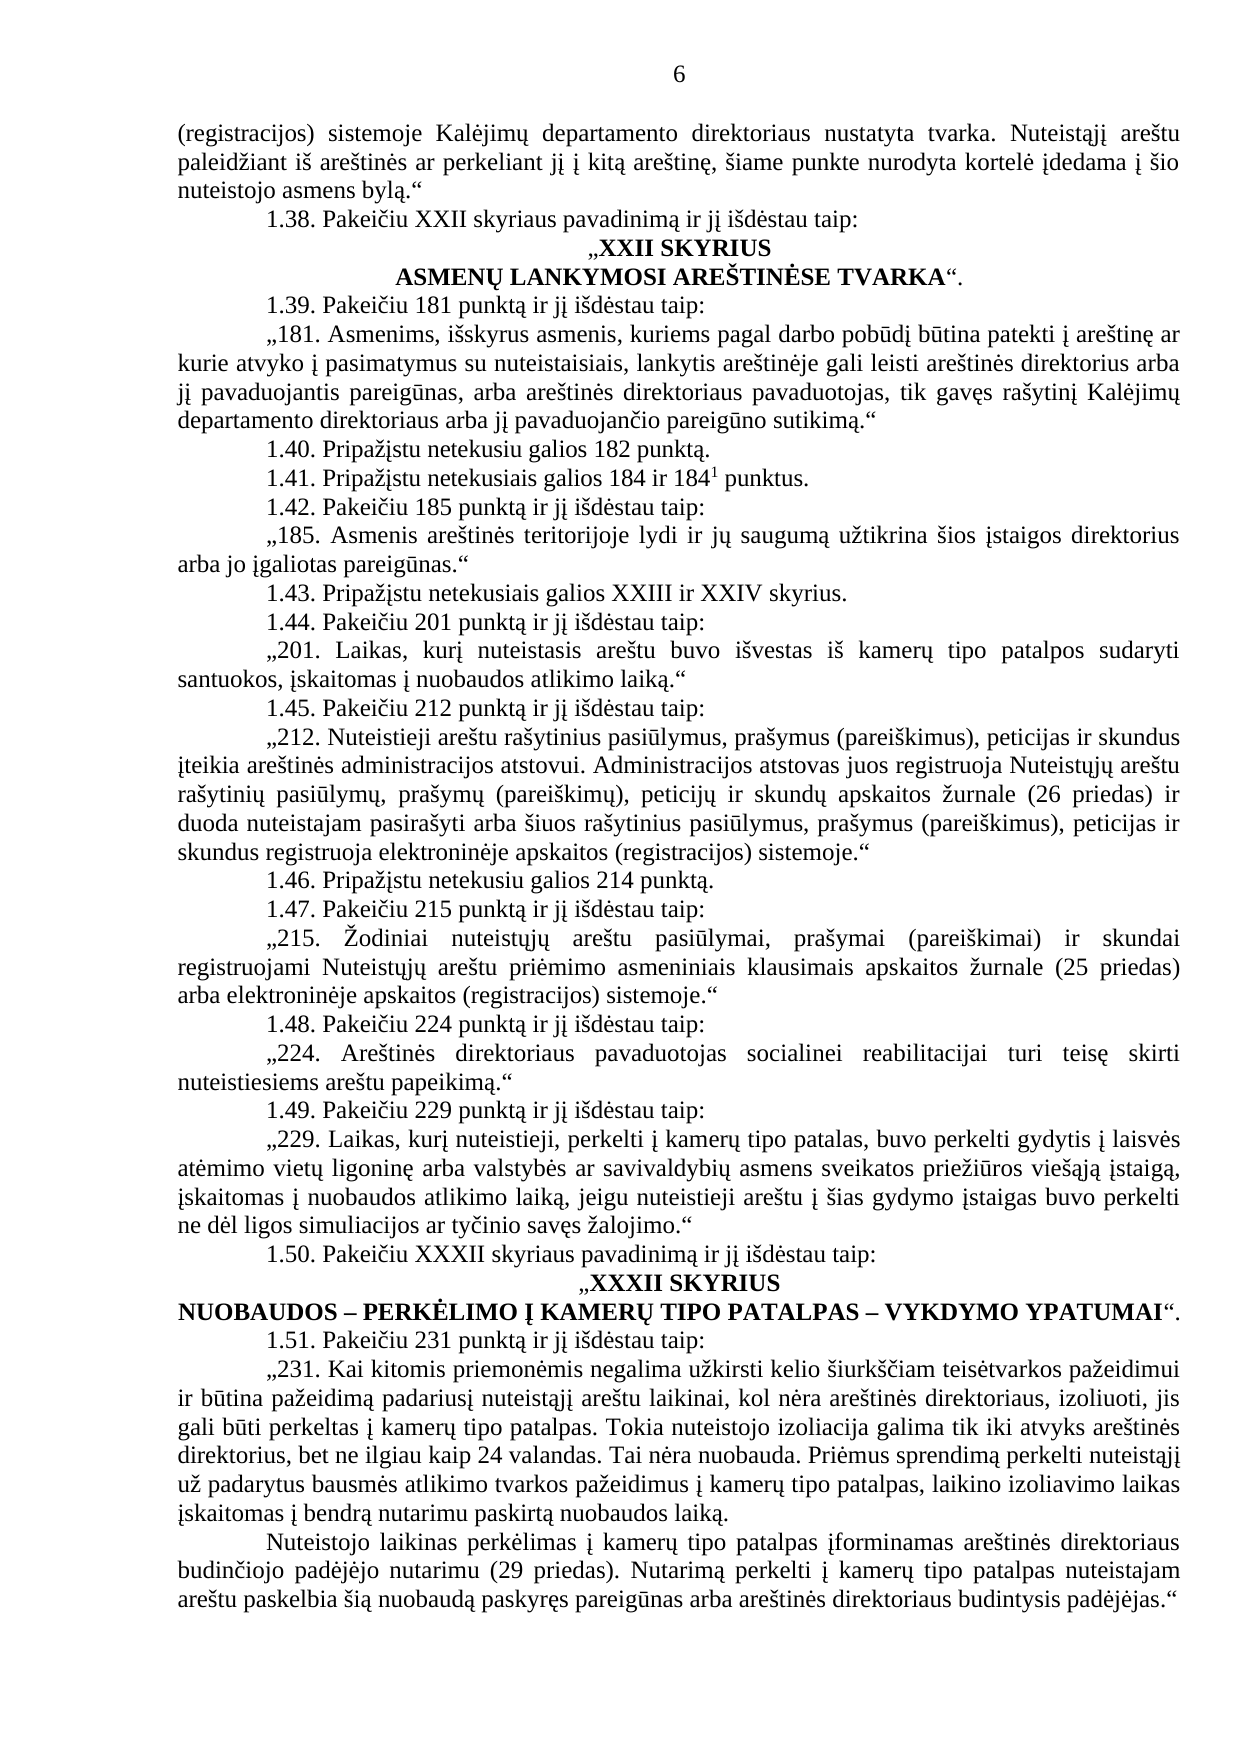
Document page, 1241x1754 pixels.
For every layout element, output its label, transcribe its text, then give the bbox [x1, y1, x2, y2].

text „229. Laikas, kurį nuteistieji, perkelti į kamerų tipo patalas, buvo perkelti gydytis į laisvės atėmimo vietų ligoninę arba valstybės ar savivaldybių asmens sveikatos priežiūros viešąją įstaigą, įskaitomas į nuobaudos atlikimo laiką, jeigu nuteistieji areštu į šias gydymo įstaigas buvo perkelti ne dėl ligos simuliacijos ar tyčinio savęs žalojimo.“ [177, 1124, 1181, 1239]
text 1.44. Pakeičiu 201 punktą ir jį išdėstau taip: [177, 607, 1181, 636]
text (registracijos) sistemoje Kalėjimų departamento direktoriaus nustatyta tvarka. Nuteistąjį areštu paleidžiant iš areštinės ar perkeliant jį į kitą areštinę, šiame punkte nurodyta kortelė įdedama į šio nuteistojo asmens bylą.“ [177, 118, 1181, 204]
text 1.49. Pakeičiu 229 punktą ir jį išdėstau taip: [177, 1096, 1181, 1124]
text 1.50. Pakeičiu XXXII skyriaus pavadinimą ir jį išdėstau taip: [177, 1239, 1181, 1268]
text „212. Nuteistieji areštu rašytinius pasiūlymus, prašymus (pareiškimus), peticijas ir skundus įteikia areštinės administracijos atstovui. Administracijos atstovas juos registruoja Nuteistųjų areštu rašytinių pasiūlymų, prašymų (pareiškimų), peticijų ir skundų apskaitos žurnale (26 priedas) ir duoda nuteistajam pasirašyti arba šiuos rašytinius pasiūlymus, prašymus (pareiškimus), peticijas ir skundus registruoja elektroninėje apskaitos (registracijos) sistemoje.“ [177, 722, 1181, 866]
text „201. Laikas, kurį nuteistasis areštu buvo išvestas iš kamerų tipo patalpos sudaryti santuokos, įskaitomas į nuobaudos atlikimo laiką.“ [177, 636, 1181, 693]
text 1.45. Pakeičiu 212 punktą ir jį išdėstau taip: [177, 693, 1181, 722]
text 1.48. Pakeičiu 224 punktą ir jį išdėstau taip: [177, 1009, 1181, 1038]
text 1.41. Pripažįstu netekusiais galios 184 ir 1841 punktus. [177, 463, 1181, 492]
text 1.40. Pripažįstu netekusiu galios 182 punktą. [177, 434, 1181, 463]
text „XXXII SKYRIUS [177, 1268, 1181, 1297]
text „185. Asmenis areštinės teritorijoje lydi ir jų saugumą užtikrina šios įstaigos direktorius arba jo įgaliotas pareigūnas.“ [177, 521, 1181, 578]
text 1.39. Pakeičiu 181 punktą ir jį išdėstau taip: [177, 291, 1181, 319]
text 1.46. Pripažįstu netekusiu galios 214 punktą. [177, 866, 1181, 894]
text „231. Kai kitomis priemonėmis negalima užkirsti kelio šiurkščiam teisėtvarkos pažeidimui ir būtina pažeidimą padariusį nuteistąjį areštu laikinai, kol nėra areštinės direktoriaus, izoliuoti, jis gali būti perkeltas į kamerų tipo patalpas. Tokia nuteistojo izoliacija galima tik iki atvyks areštinės direktorius, bet ne ilgiau kaip 24 valandas. Tai nėra nuobauda. Priėmus sprendimą perkelti nuteistąjį už padarytus bausmės atlikimo tvarkos pažeidimus į kamerų tipo patalpas, laikino izoliavimo laikas įskaitomas į bendrą nutarimu paskirtą nuobaudos laiką. [177, 1354, 1181, 1527]
text 1.42. Pakeičiu 185 punktą ir jį išdėstau taip: [177, 492, 1181, 521]
text 1.47. Pakeičiu 215 punktą ir jį išdėstau taip: [177, 894, 1181, 923]
text 1.51. Pakeičiu 231 punktą ir jį išdėstau taip: [177, 1326, 1181, 1354]
text „224. Areštinės direktoriaus pavaduotojas socialinei reabilitacijai turi teisę skirti nuteistiesiems areštu papeikimą.“ [177, 1038, 1181, 1096]
text „215. Žodiniai nuteistųjų areštu pasiūlymai, prašymai (pareiškimai) ir skundai registruojami Nuteistųjų areštu priėmimo asmeniniais klausimais apskaitos žurnale (25 priedas) arba elektroninėje apskaitos (registracijos) sistemoje.“ [177, 923, 1181, 1009]
text NUOBAUDOS – PERKĖLIMO Į KAMERŲ TIPO PATALPAS – VYKDYMO YPATUMAI“. [177, 1297, 1181, 1326]
text „XXII SKYRIUS [177, 233, 1181, 262]
text Nuteistojo laikinas perkėlimas į kamerų tipo patalpas įforminamas areštinės direktoriaus budinčiojo padėjėjo nutarimu (29 priedas). Nutarimą perkelti į kamerų tipo patalpas nuteistajam areštu paskelbia šią nuobaudą paskyręs pareigūnas arba areštinės direktoriaus budintysis padėjėjas.“ [177, 1527, 1181, 1613]
text 1.38. Pakeičiu XXII skyriaus pavadinimą ir jį išdėstau taip: [177, 204, 1181, 233]
text 1.43. Pripažįstu netekusiais galios XXIII ir XXIV skyrius. [177, 578, 1181, 607]
text „181. Asmenims, išskyrus asmenis, kuriems pagal darbo pobūdį būtina patekti į areštinę ar kurie atvyko į pasimatymus su nuteistaisiais, lankytis areštinėje gali leisti areštinės direktorius arba jį pavaduojantis pareigūnas, arba areštinės direktoriaus pavaduotojas, tik gavęs rašytinį Kalėjimų departamento direktoriaus arba jį pavaduojančio pareigūno sutikimą.“ [177, 319, 1181, 434]
text ASMENŲ LANKYMOSI AREŠTINĖSE TVARKA“. [177, 262, 1181, 291]
